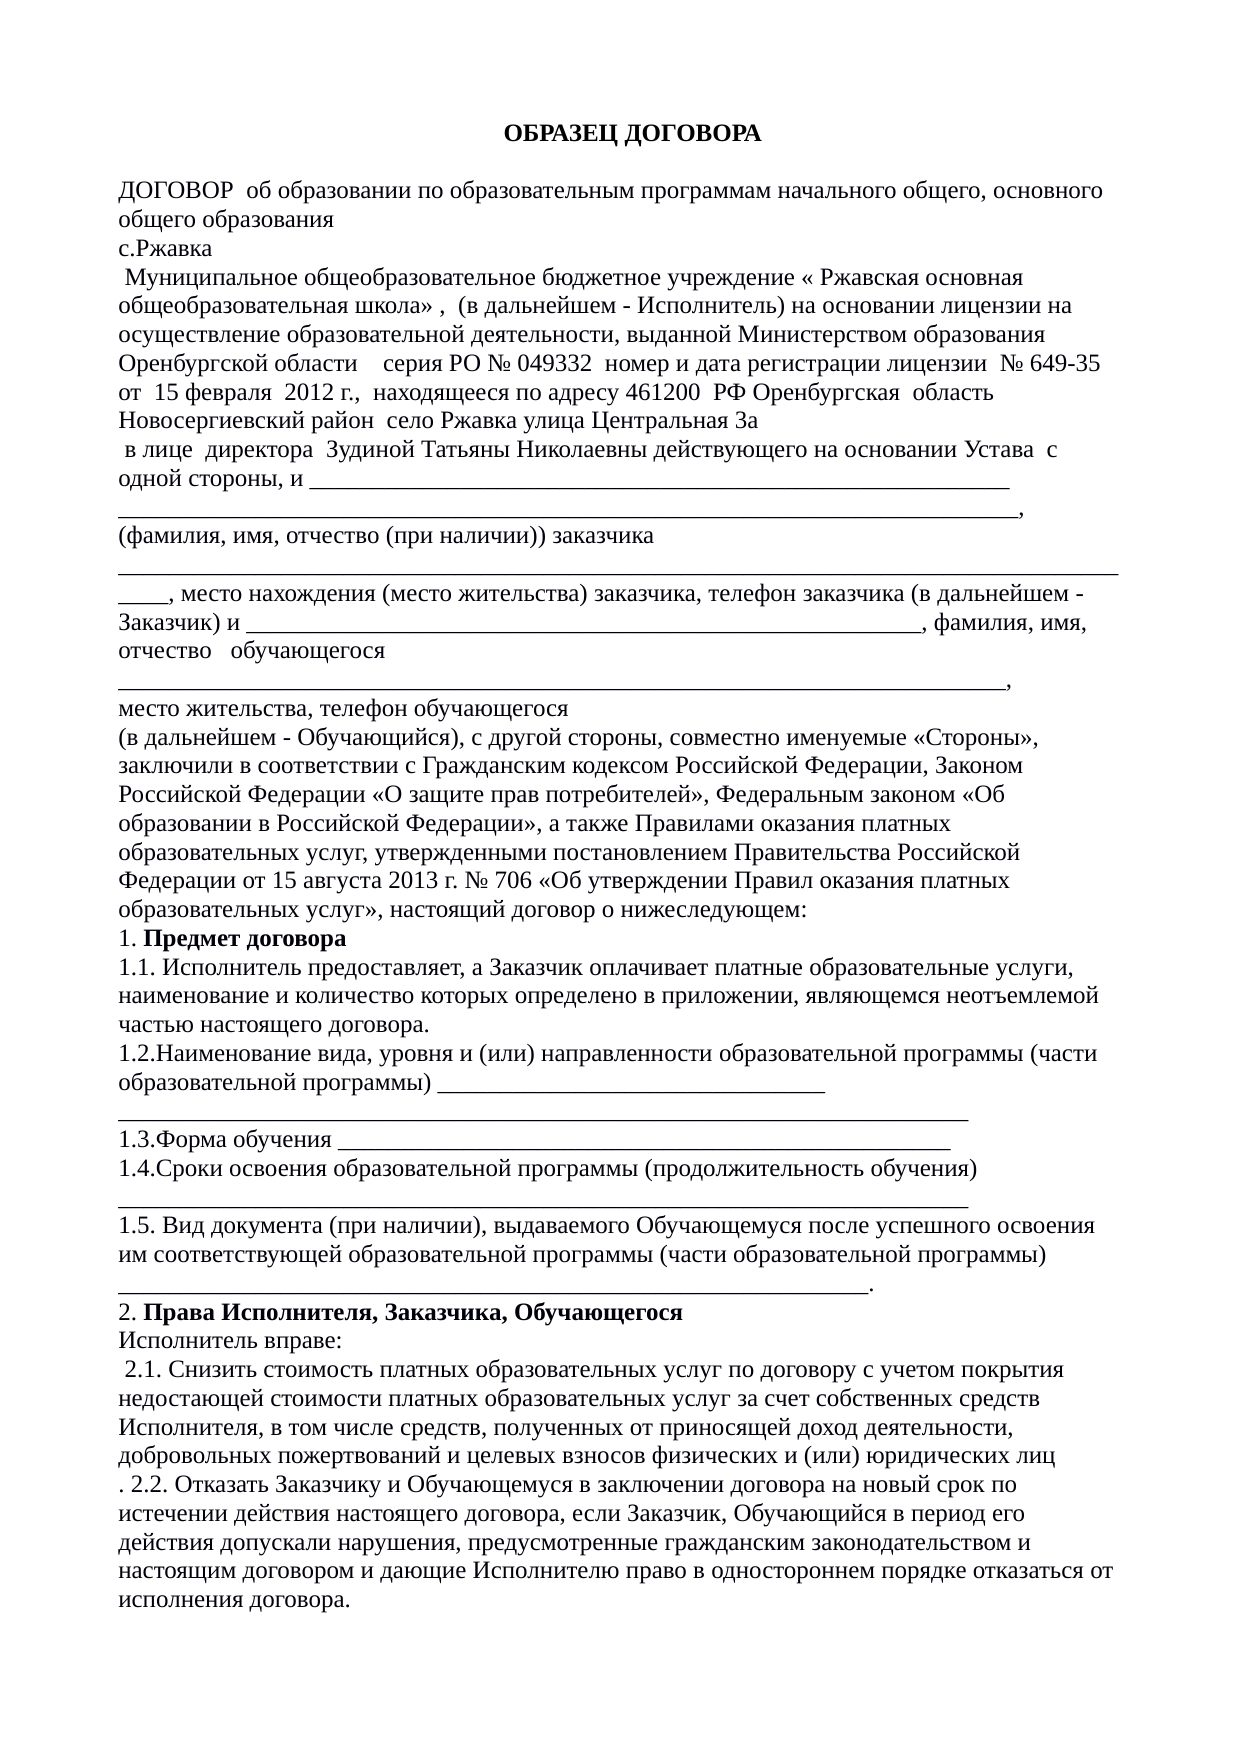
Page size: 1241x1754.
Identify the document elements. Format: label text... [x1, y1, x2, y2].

text Исполнитель вправе: [118, 1326, 1122, 1354]
text 1.4.Сроки освоения образовательной программы (продолжительность обучения) ____________________________________________________________________ [118, 1153, 1122, 1211]
text . 2.2. Отказать Заказчику и Обучающемуся в заключении договора на новый срок по истечении действия настоящего договора, если Заказчик, Обучающийся в период его действия допускали нарушения, предусмотренные гражданским законодательством и настоящим договором и дающие Исполнителю право в одностороннем порядке отказаться от исполнения договора. [118, 1469, 1122, 1613]
text ОБРАЗЕЦ ДОГОВОРА [118, 118, 1122, 147]
text место жительства, телефон обучающегося [118, 693, 1122, 722]
text с.Ржавка [118, 233, 1122, 262]
text 2. Права Исполнителя, Заказчика, Обучающегося [118, 1297, 1122, 1326]
text 1.2.Наименование вида, уровня и (или) направленности образовательной программы (части образовательной программы) _______________________________ ____________________________________________________________________ [118, 1038, 1122, 1124]
text 1.5. Вид документа (при наличии), выдаваемого Обучающемуся после успешного освоения им соответствующей образовательной программы (части образовательной программы) ____________________________________________________________. [118, 1211, 1122, 1297]
text 1.3.Форма обучения _________________________________________________ [118, 1124, 1122, 1153]
text (в дальнейшем - Обучающийся), с другой стороны, совместно именуемые «Стороны», заключили в соответствии с Гражданским кодексом Российской Федерации, Законом Российской Федерации «О защите прав потребителей», Федеральным законом «Об образовании в Российской Федерации», а также Правилами оказания платных образовательных услуг, утвержденными постановлением Правительства Российской Федерации от 15 августа 2013 г. № 706 «Об утверждении Правил оказания платных образовательных услуг», настоящий договор о нижеследующем: [118, 722, 1122, 923]
text ДОГОВОР об образовании по образовательным программам начального общего, основного общего образования [118, 176, 1122, 233]
text 1. Предмет договора [118, 923, 1122, 952]
text 2.1. Снизить стоимость платных образовательных услуг по договору с учетом покрытия недостающей стоимости платных образовательных услуг за счет собственных средств Исполнителя, в том числе средств, полученных от приносящей доход деятельности, добровольных пожертвований и целевых взносов физических и (или) юридических лиц [118, 1354, 1122, 1469]
text 1.1. Исполнитель предоставляет, а Заказчик оплачивает платные образовательные услуги, наименование и количество которых определено в приложении, являющемся неотъемлемой частью настоящего договора. [118, 952, 1122, 1038]
text в лице директора Зудиной Татьяны Николаевны действующего на основании Устава с одной стороны, и ________________________________________________________ ________________________________________________________________________, (фамилия, имя, отчество (при наличии)) заказчика ____________________________________________________________________________________, место нахождения (место жительства) заказчика, телефон заказчика (в дальнейшем - Заказчик) и ______________________________________________________, фамилия, имя, отчество обучающегося _______________________________________________________________________, [118, 434, 1122, 693]
text Муниципальное общеобразовательное бюджетное учреждение « Ржавская основная общеобразовательная школа» , (в дальнейшем - Исполнитель) на основании лицензии на осуществление образовательной деятельности, выданной Министерством образования Оренбургской области серия РО № 049332 номер и дата регистрации лицензии № 649-35 от 15 февраля 2012 г., находящееся по адресу 461200 РФ Оренбургская область Новосергиевский район село Ржавка улица Центральная 3а [118, 262, 1122, 434]
